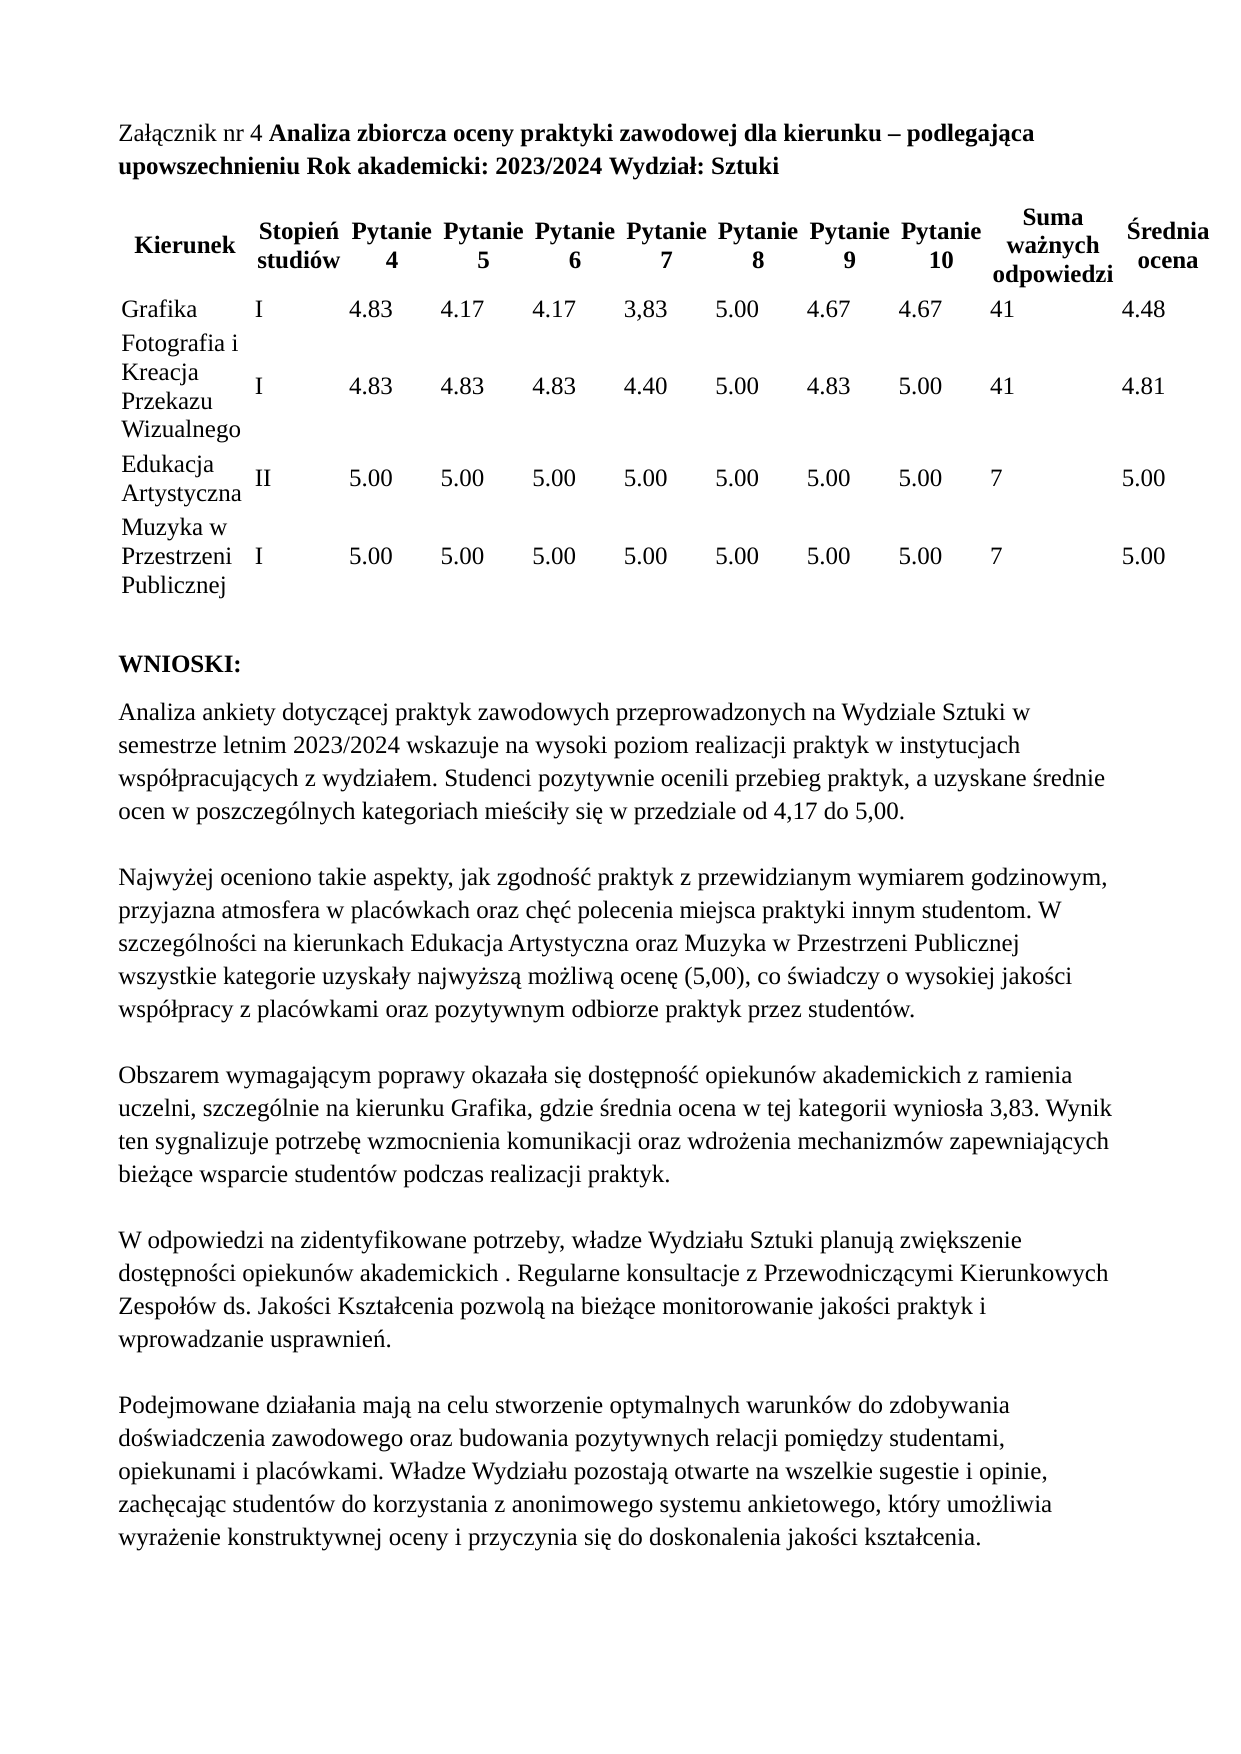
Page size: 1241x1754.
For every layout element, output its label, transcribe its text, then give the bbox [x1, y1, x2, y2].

table_header Pytanie 5 [438, 199, 529, 291]
table_header Pytanie 9 [804, 199, 895, 291]
table_cell 5.00 [1119, 446, 1217, 509]
table_cell 4.81 [1119, 325, 1217, 446]
table_cell Edukacja Artystyczna [118, 446, 252, 509]
table_cell 4.83 [438, 325, 529, 446]
table_cell 5.00 [804, 510, 895, 602]
table_cell 5.00 [895, 325, 987, 446]
table_cell 4.67 [804, 291, 895, 325]
table_header Stopień studiów [252, 199, 346, 291]
table_cell 5.00 [804, 446, 895, 509]
table_cell Fotografia i Kreacja Przekazu Wizualnego [118, 325, 252, 446]
table_header Średnia ocena [1119, 199, 1217, 291]
table_cell 5.00 [712, 510, 804, 602]
table_cell 4.17 [529, 291, 621, 325]
table_cell Muzyka w Przestrzeni Publicznej [118, 510, 252, 602]
table_cell II [252, 446, 346, 509]
table_cell 4.83 [804, 325, 895, 446]
text Analiza ankiety dotyczącej praktyk zawodowych przeprowadzonych na Wydziale Sztuki w semestrze letnim 2023/2024 wskazuje na wysoki poziom realizacji praktyk w instytucjach współpracujących z wydziałem. Studenci pozytywnie ocenili przebieg praktyk, a uzyskane średnie ocen w poszczególnych kategoriach mieściły się w przedziale od 4,17 do 5,00. Najwyżej oceniono takie aspekty, jak zgodność praktyk z przewidzianym wymiarem godzinowym, przyjazna atmosfera w placówkach oraz chęć polecenia miejsca praktyki innym studentom. W szczególności na kierunkach Edukacja Artystyczna oraz Muzyka w Przestrzeni Publicznej wszystkie kategorie uzyskały najwyższą możliwą ocenę (5,00), co świadczy o wysokiej jakości współpracy z placówkami oraz pozytywnym odbiorze praktyk przez studentów. Obszarem wymagającym poprawy okazała się dostępność opiekunów akademickich z ramienia uczelni, szczególnie na kierunku Grafika, gdzie średnia ocena w tej kategorii wyniosła 3,83. Wynik ten sygnalizuje potrzebę wzmocnienia komunikacji oraz wdrożenia mechanizmów zapewniających bieżące wsparcie studentów podczas realizacji praktyk. W odpowiedzi na zidentyfikowane potrzeby, władze Wydziału Sztuki planują zwiększenie dostępności opiekunów akademickich . Regularne konsultacje z Przewodniczącymi Kierunkowych Zespołów ds. Jakości Kształcenia pozwolą na bieżące monitorowanie jakości praktyk i wprowadzanie usprawnień. Podejmowane działania mają na celu stworzenie optymalnych warunków do zdobywania doświadczenia zawodowego oraz budowania pozytywnych relacji pomiędzy studentami, opiekunami i placówkami. Władze Wydziału pozostają otwarte na wszelkie sugestie i opinie, zachęcając studentów do korzystania z anonimowego systemu ankietowego, który umożliwia wyrażenie konstruktywnej oceny i przyczynia się do doskonalenia jakości kształcenia. [118, 697, 1122, 1551]
table_cell 4.67 [895, 291, 987, 325]
text Załącznik nr 4 Analiza zbiorcza oceny praktyki zawodowej dla kierunku – podlegająca upowszechnieniu Rok akademicki: 2023/2024 Wydział: Sztuki [118, 118, 1122, 180]
table_cell 5.00 [529, 510, 621, 602]
table_cell 5.00 [621, 446, 712, 509]
table_header Pytanie 7 [621, 199, 712, 291]
table_cell Grafika [118, 291, 252, 325]
table_cell 5.00 [346, 510, 437, 602]
table_cell 41 [987, 291, 1119, 325]
table_cell 5.00 [621, 510, 712, 602]
table_cell 5.00 [529, 446, 621, 509]
table_cell 7 [987, 510, 1119, 602]
table_cell 3,83 [621, 291, 712, 325]
table_cell I [252, 510, 346, 602]
table_cell 5.00 [438, 446, 529, 509]
table_cell 5.00 [712, 291, 804, 325]
table_cell 5.00 [1119, 510, 1217, 602]
table_cell I [252, 291, 346, 325]
table_header Kierunek [118, 199, 252, 291]
table_cell 5.00 [712, 446, 804, 509]
table_cell 5.00 [895, 446, 987, 509]
table_cell 41 [987, 325, 1119, 446]
table_cell 5.00 [712, 325, 804, 446]
table_cell 4.17 [438, 291, 529, 325]
table_cell 4.83 [529, 325, 621, 446]
table_header Pytanie 4 [346, 199, 437, 291]
table_cell 5.00 [346, 446, 437, 509]
table_cell 4.83 [346, 291, 437, 325]
table_header Pytanie 6 [529, 199, 621, 291]
table_cell 7 [987, 446, 1119, 509]
table_header Suma ważnych odpowiedzi [987, 199, 1119, 291]
table_cell I [252, 325, 346, 446]
text WNIOSKI: [118, 649, 1122, 678]
table_cell 5.00 [438, 510, 529, 602]
table_cell 5.00 [895, 510, 987, 602]
table_cell 4.83 [346, 325, 437, 446]
table_header Pytanie 10 [895, 199, 987, 291]
table_cell 4.40 [621, 325, 712, 446]
table_cell 4.48 [1119, 291, 1217, 325]
table_header Pytanie 8 [712, 199, 804, 291]
